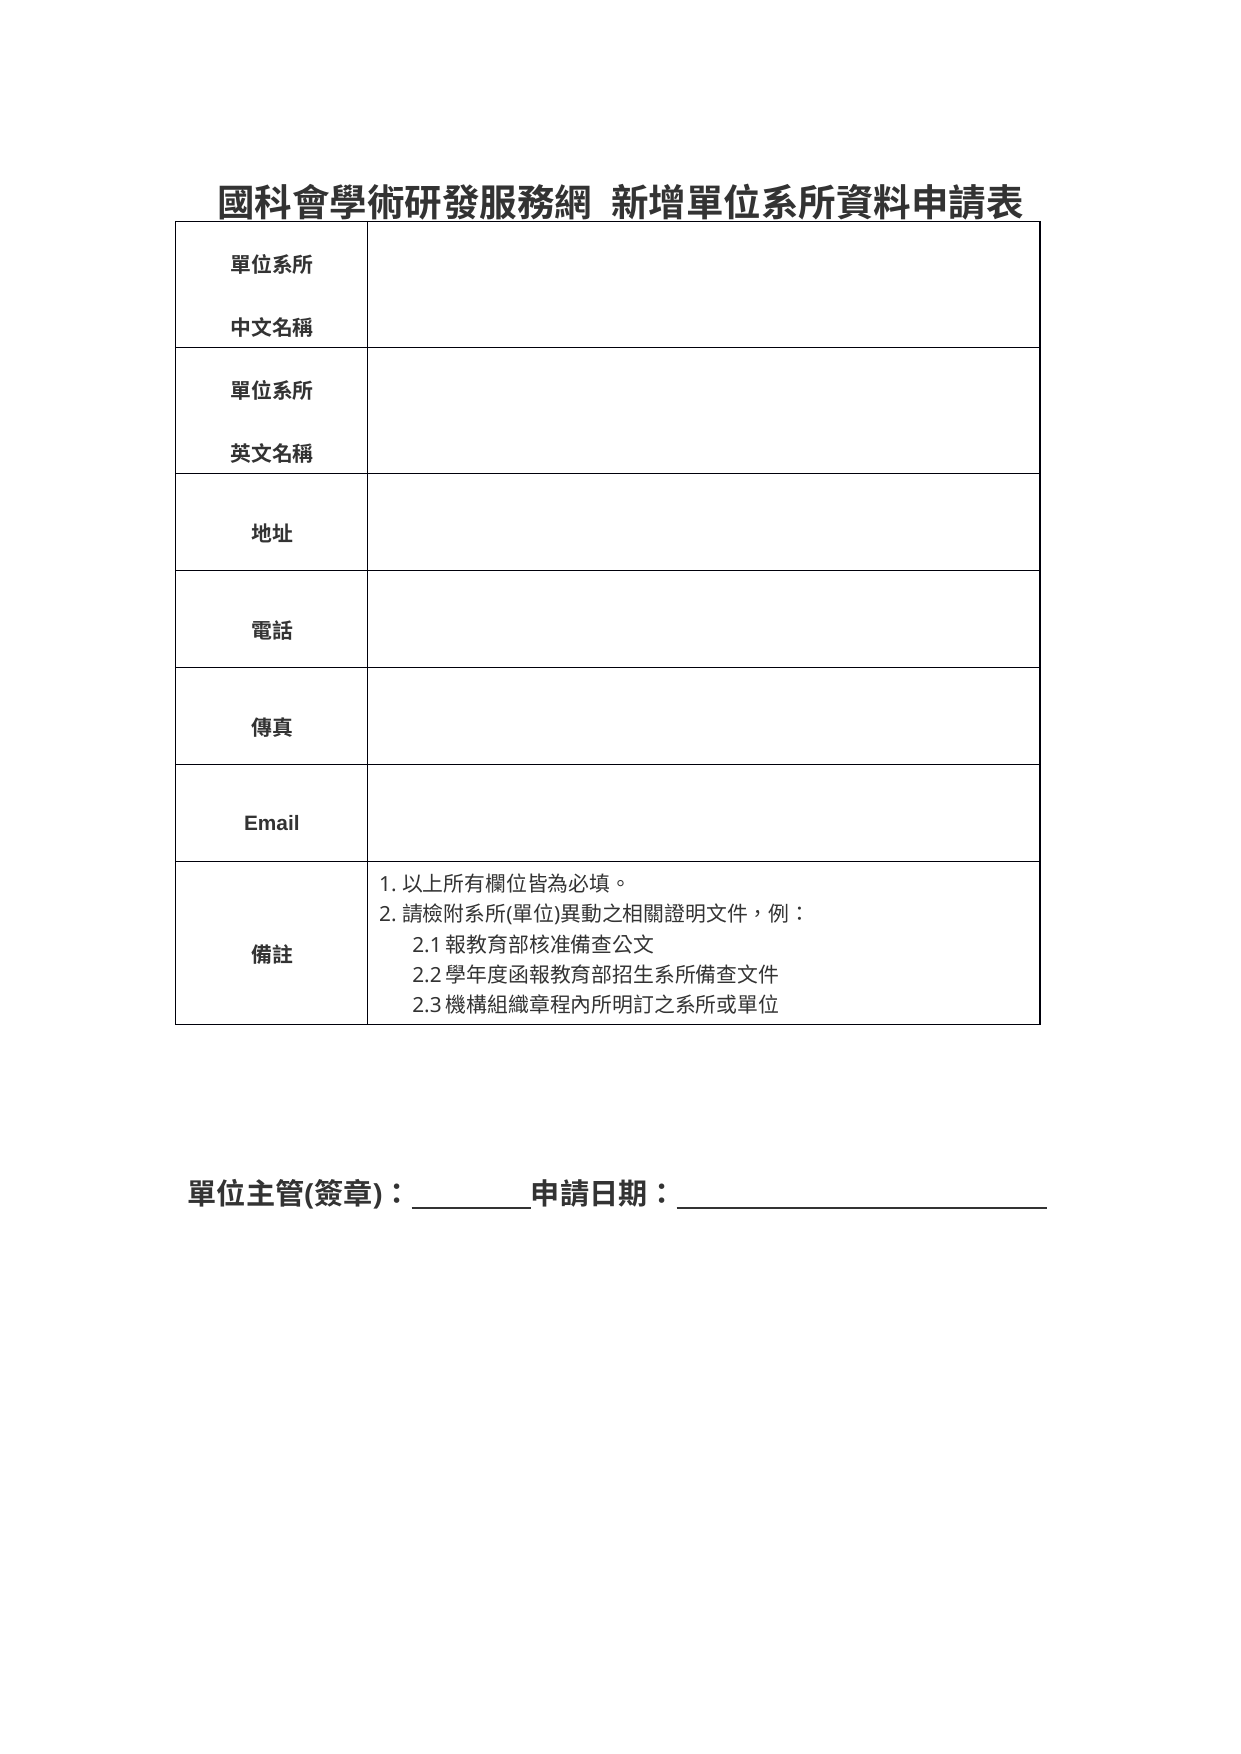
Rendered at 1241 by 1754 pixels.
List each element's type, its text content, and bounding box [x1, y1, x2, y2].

table_cell [368, 668, 1039, 764]
table_cell [368, 474, 1039, 570]
table_cell 1. 以上所有欄位皆為必填。 2. 請檢附系所(單位)異動之相關證明文件，例： 2.1報教育部核准備查公文 2.2學年度函報教育部招生系所備查文件 2.3機構組織章程內所明訂之系所或單位 [368, 862, 1039, 1024]
table_cell 備註 [176, 862, 367, 1024]
table_header [368, 222, 1039, 347]
table_cell [368, 348, 1039, 473]
table_cell 電話 [176, 571, 367, 667]
table_cell Email [176, 765, 367, 861]
table_cell [368, 571, 1039, 667]
subtitle 單位主管(簽章)： 申請日期： [187, 1150, 1053, 1213]
table_cell 地址 [176, 474, 367, 570]
table_cell 單位系所 英文名稱 [176, 348, 367, 473]
table_cell [368, 765, 1039, 861]
table_cell 傳真 [176, 668, 367, 764]
subtitle 國科會學術研發服務網 新增單位系所資料申請表 [187, 158, 1053, 221]
table_header 單位系所 中文名稱 [176, 222, 367, 347]
